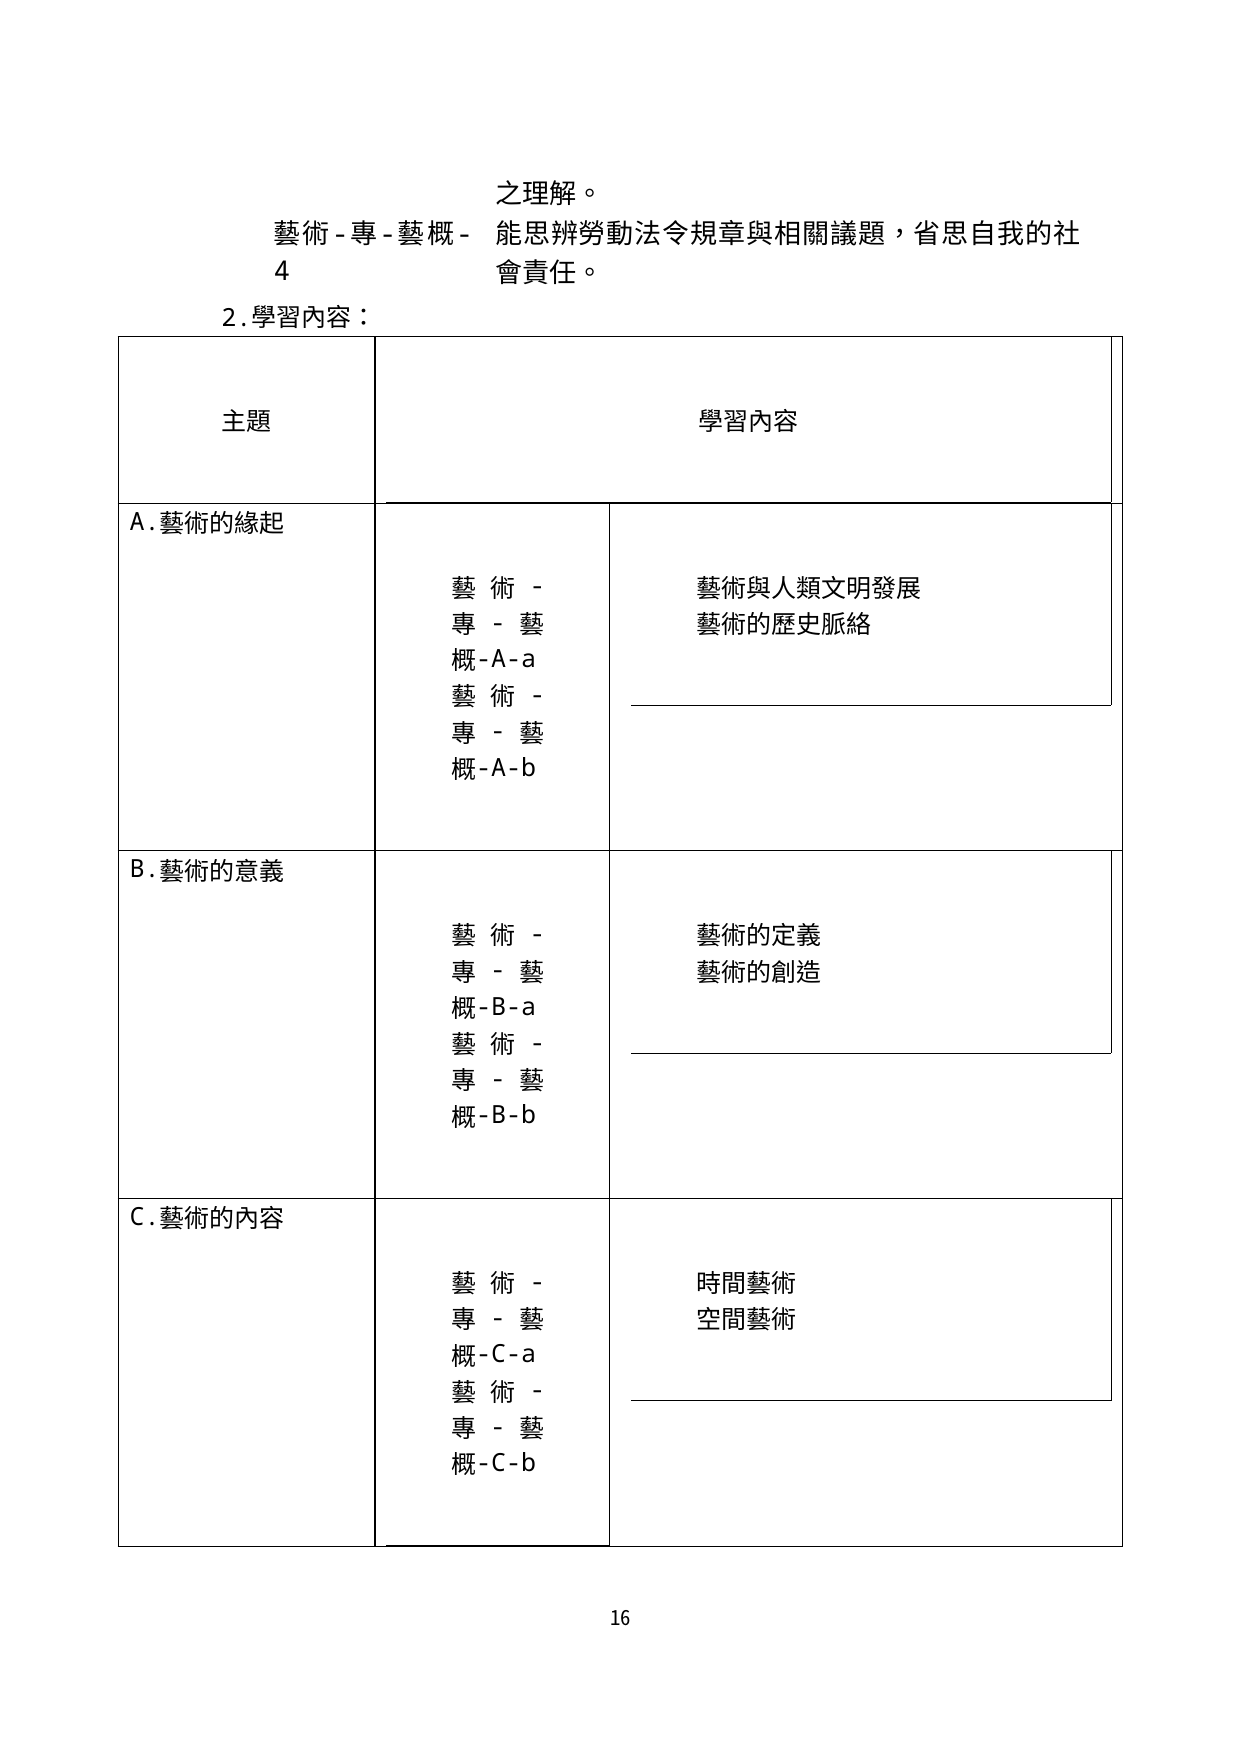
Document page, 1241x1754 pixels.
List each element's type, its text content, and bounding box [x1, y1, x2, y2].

table_cell 之理解。 [484, 172, 1093, 212]
table_cell A.藝術的緣起 [119, 504, 374, 850]
table_cell 藝術與人類文明發展 藝術的歷史脈絡 [620, 504, 1122, 850]
table_cell 能思辨勞動法令規章與相關議題，省思自我的社會責任。 [484, 212, 1093, 290]
text 2.學習內容： [168, 290, 1122, 336]
table_header 學習內容 [376, 337, 1111, 502]
table_header [1112, 337, 1122, 502]
table_cell 時間藝術 空間藝術 [620, 1199, 1122, 1546]
table_cell [262, 172, 484, 212]
table_cell C.藝術的內容 [119, 1199, 374, 1546]
table_cell 藝術-專-藝概-A-a 藝術-專-藝概-A-b [376, 504, 609, 850]
table_cell 藝術-專-藝概-C-a 藝術-專-藝概-C-b [376, 1199, 609, 1546]
table_cell 藝術-專-藝概-B-a 藝術-專-藝概-B-b [376, 851, 609, 1198]
table_header 主題 [119, 337, 374, 502]
table_cell 藝術-專-藝概-4 [262, 212, 484, 290]
table_cell [610, 1199, 620, 1546]
table_cell [610, 851, 620, 1198]
table_cell [610, 504, 620, 850]
table_cell 藝術的定義 藝術的創造 [620, 851, 1122, 1198]
table_cell B.藝術的意義 [119, 851, 374, 1198]
